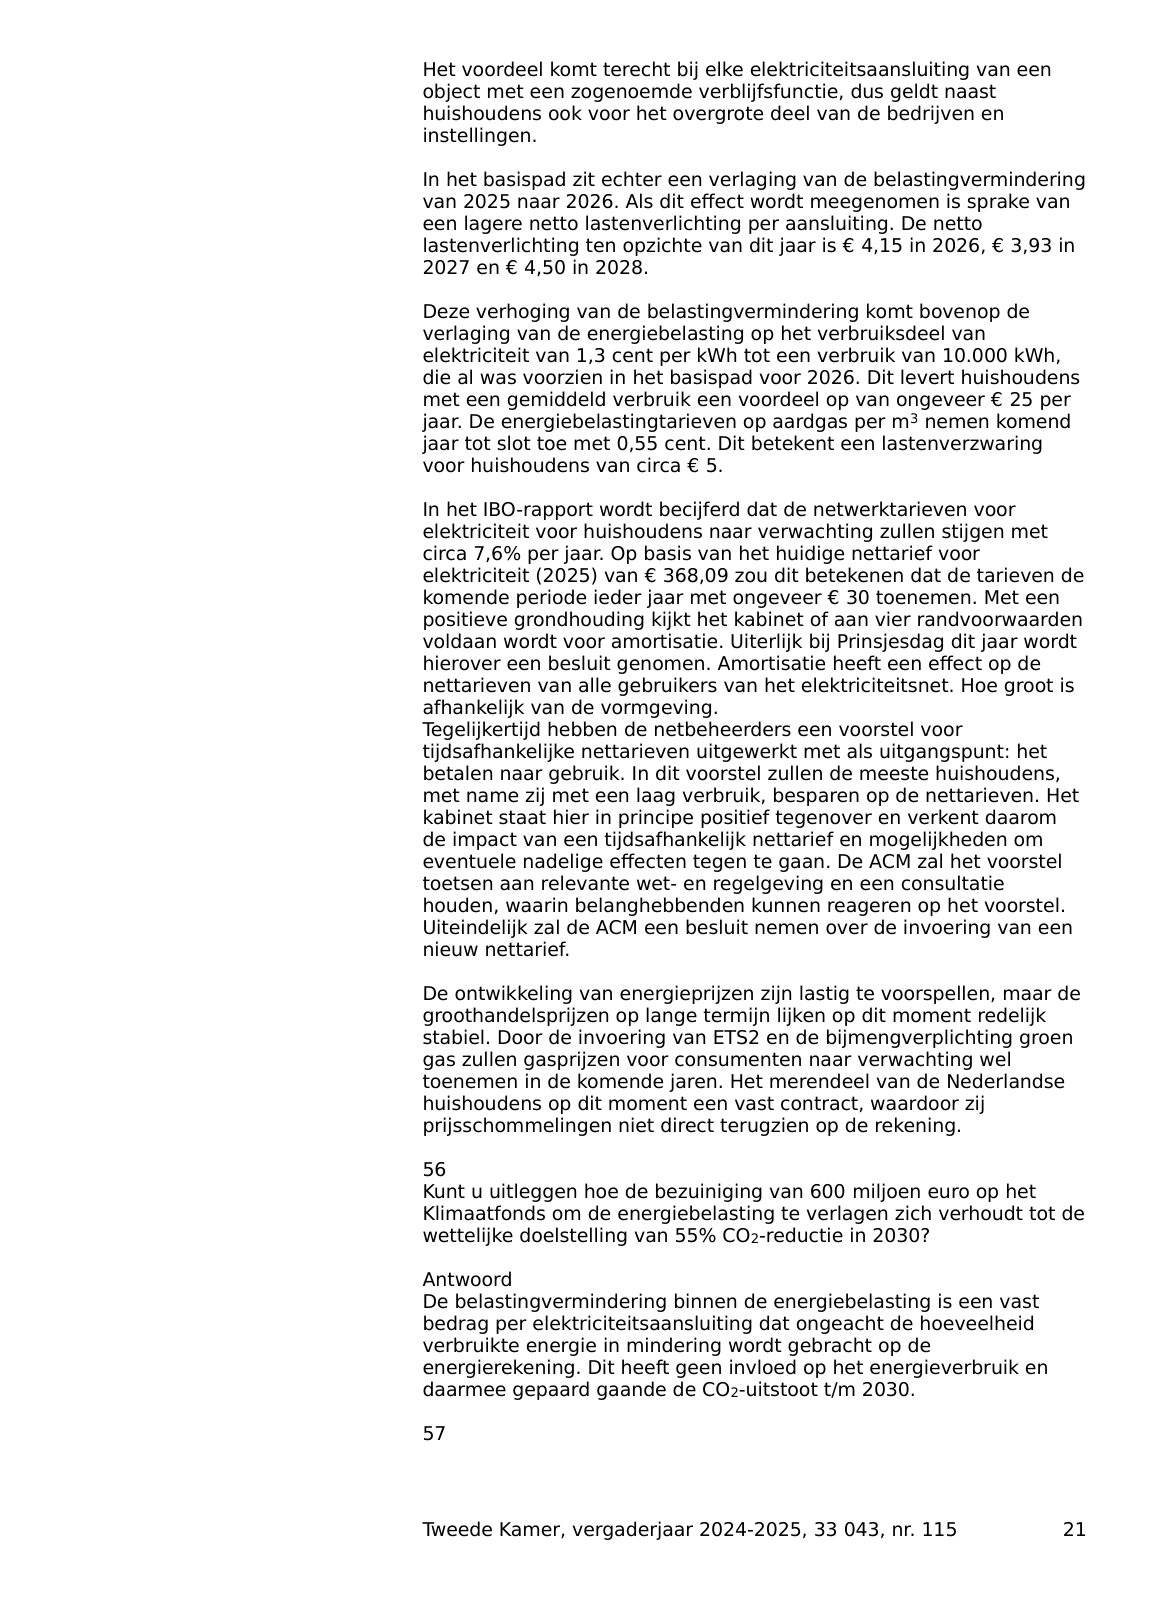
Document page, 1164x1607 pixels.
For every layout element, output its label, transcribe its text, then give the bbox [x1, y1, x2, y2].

text Kunt u uitleggen hoe de bezuiniging van 600 miljoen euro op het Klimaatfonds om de energiebelasting te verlagen zich verhoudt tot de wettelijke doelstelling van 55% CO2-reductie in 2030? [422, 1181, 1087, 1247]
text 56 [422, 1159, 1087, 1181]
text Deze verhoging van de belastingvermindering komt bovenop de verlaging van de energiebelasting op het verbruiksdeel van elektriciteit van 1,3 cent per kWh tot een verbruik van 10.000 kWh, die al was voorzien in het basispad voor 2026. Dit levert huishoudens met een gemiddeld verbruik een voordeel op van ongeveer € 25 per jaar. De energiebelastingtarieven op aardgas per m3 nemen komend jaar tot slot toe met 0,55 cent. Dit betekent een lastenverzwaring voor huishoudens van circa € 5. [422, 301, 1087, 477]
text De belastingvermindering binnen de energiebelasting is een vast bedrag per elektriciteitsaansluiting dat ongeacht de hoeveelheid verbruikte energie in mindering wordt gebracht op de energierekening. Dit heeft geen invloed op het energieverbruik en daarmee gepaard gaande de CO2-uitstoot t/m 2030. [422, 1291, 1087, 1401]
text Het voordeel komt terecht bij elke elektriciteitsaansluiting van een object met een zogenoemde verblijfsfunctie, dus geldt naast huishoudens ook voor het overgrote deel van de bedrijven en instellingen. [422, 59, 1087, 147]
text 57 [422, 1423, 1087, 1445]
text De ontwikkeling van energieprijzen zijn lastig te voorspellen, maar de groothandelsprijzen op lange termijn lijken op dit moment redelijk stabiel. Door de invoering van ETS2 en de bijmengverplichting groen gas zullen gasprijzen voor consumenten naar verwachting wel toenemen in de komende jaren. Het merendeel van de Nederlandse huishoudens op dit moment een vast contract, waardoor zij prijsschommelingen niet direct terugzien op de rekening. [422, 983, 1087, 1137]
text In het IBO-rapport wordt becijferd dat de netwerktarieven voor elektriciteit voor huishoudens naar verwachting zullen stijgen met circa 7,6% per jaar. Op basis van het huidige nettarief voor elektriciteit (2025) van € 368,09 zou dit betekenen dat de tarieven de komende periode ieder jaar met ongeveer € 30 toenemen. Met een positieve grondhouding kijkt het kabinet of aan vier randvoorwaarden voldaan wordt voor amortisatie. Uiterlijk bij Prinsjesdag dit jaar wordt hierover een besluit genomen. Amortisatie heeft een effect op de nettarieven van alle gebruikers van het elektriciteitsnet. Hoe groot is afhankelijk van de vormgeving. [422, 499, 1087, 719]
text Antwoord [422, 1269, 1087, 1291]
text Tegelijkertijd hebben de netbeheerders een voorstel voor tijdsafhankelijke nettarieven uitgewerkt met als uitgangspunt: het betalen naar gebruik. In dit voorstel zullen de meeste huishoudens, met name zij met een laag verbruik, besparen op de nettarieven. Het kabinet staat hier in principe positief tegenover en verkent daarom de impact van een tijdsafhankelijk nettarief en mogelijkheden om eventuele nadelige effecten tegen te gaan. De ACM zal het voorstel toetsen aan relevante wet- en regelgeving en een consultatie houden, waarin belanghebbenden kunnen reageren op het voorstel. Uiteindelijk zal de ACM een besluit nemen over de invoering van een nieuw nettarief. [422, 719, 1087, 961]
text In het basispad zit echter een verlaging van de belastingvermindering van 2025 naar 2026. Als dit effect wordt meegenomen is sprake van een lagere netto lastenverlichting per aansluiting. De netto lastenverlichting ten opzichte van dit jaar is € 4,15 in 2026, € 3,93 in 2027 en € 4,50 in 2028. [422, 169, 1087, 279]
